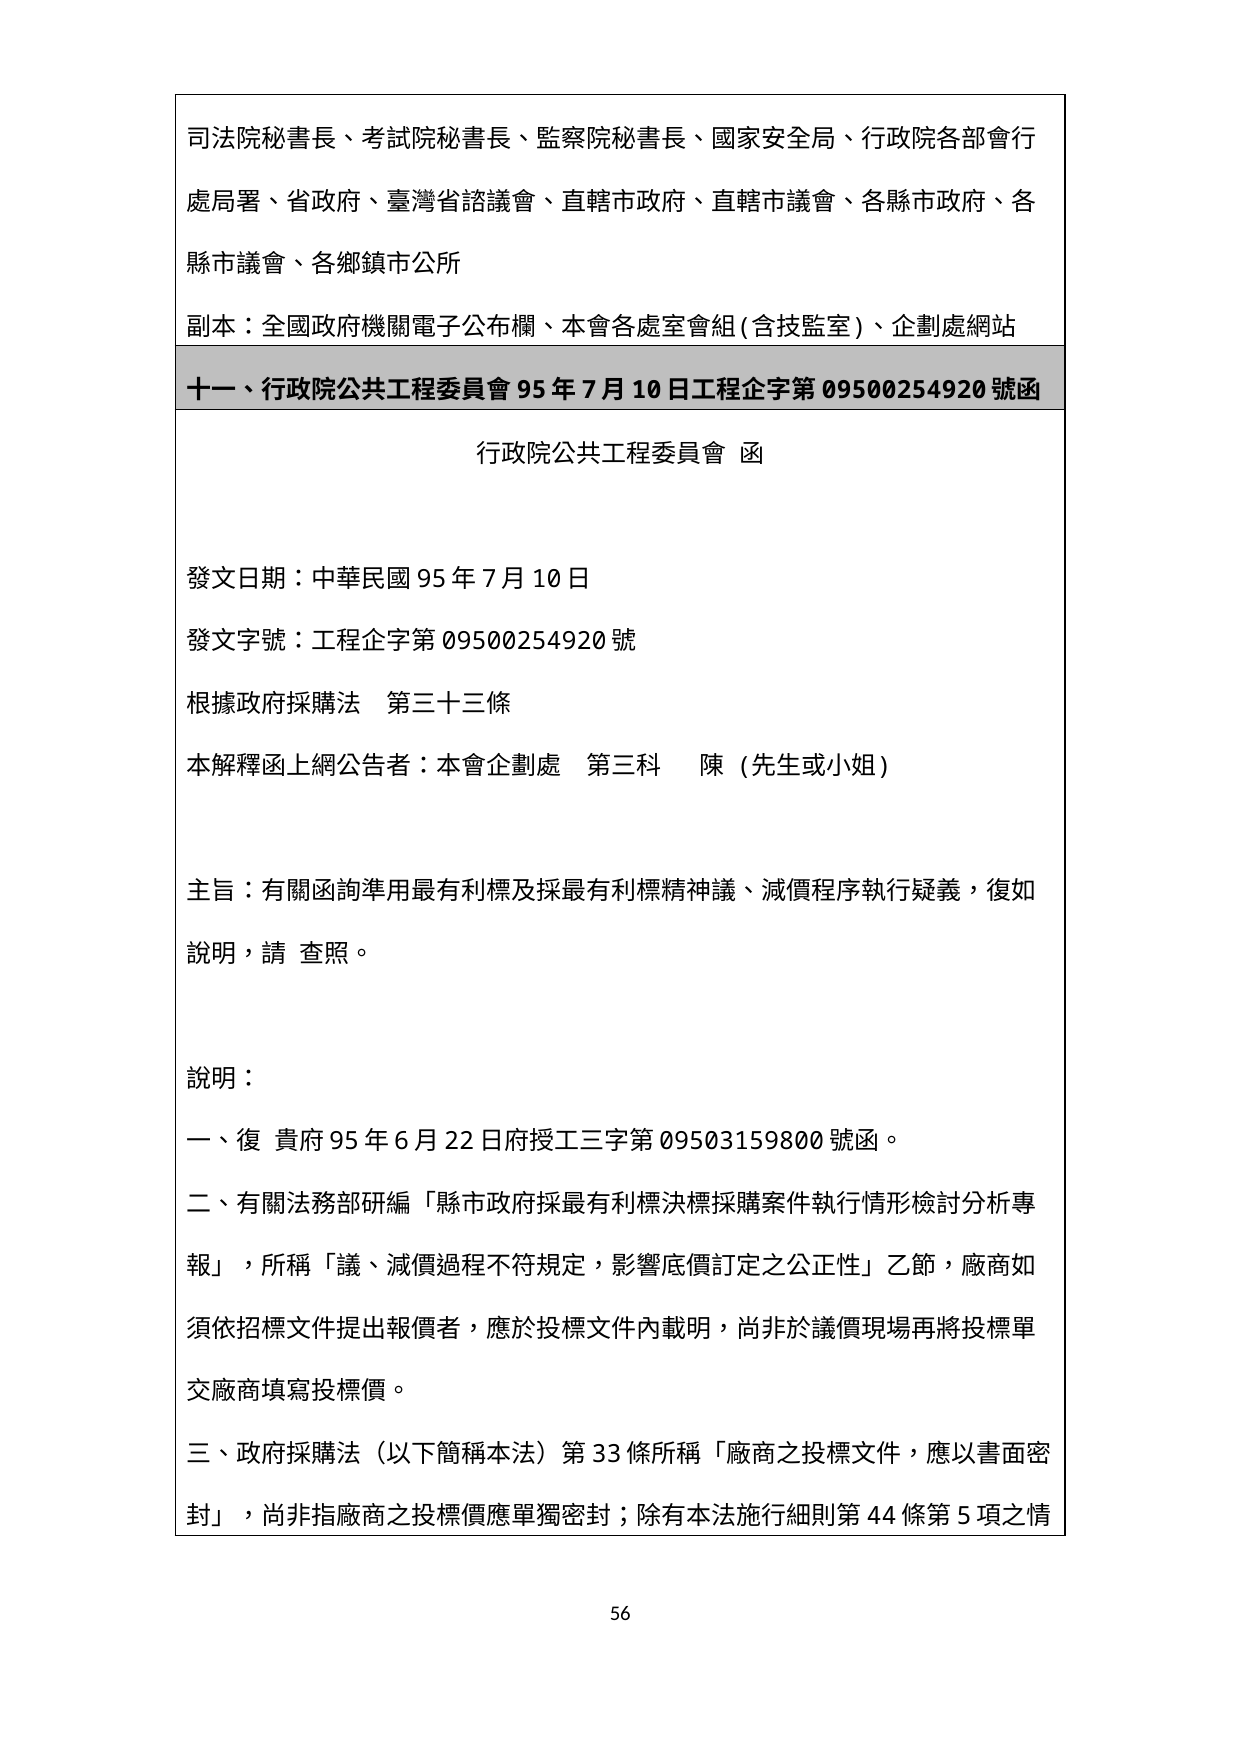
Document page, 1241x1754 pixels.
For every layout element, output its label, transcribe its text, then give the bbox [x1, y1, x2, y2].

table_cell 十一、行政院公共工程委員會95年7月10日工程企字第09500254920號函 [176, 346, 1064, 409]
table_cell 行政院公共工程委員會 函 發文日期：中華民國95年7月10日 發文字號：工程企字第09500254920號 根據政府採購法 第三十三條 本解釋函上網公告者：本會企劃處 第三科 陳 (先生或小姐) 主旨：有關函詢準用最有利標及採最有利標精神議、減價程序執行疑義，復如說明，請 查照。 說明： 一、復 貴府95年6月22日府授工三字第09503159800號函。 二、有關法務部研編「縣市政府採最有利標決標採購案件執行情形檢討分析專報」，所稱「議、減價過程不符規定，影響底價訂定之公正性」乙節，廠商如須依招標文件提出報價者，應於投標文件內載明，尚非於議價現場再將投標單交廠商填寫投標價。 三、政府採購法（以下簡稱本法）第33條所稱「廠商之投標文件，應以書面密封」，尚非指廠商之投標價應單獨密封；除有本法施行細則第44條第5項之情 [176, 410, 1064, 1535]
table_cell 司法院秘書長、考試院秘書長、監察院秘書長、國家安全局、行政院各部會行處局署、省政府、臺灣省諮議會、直轄市政府、直轄市議會、各縣市政府、各縣市議會、各鄉鎮市公所 副本：全國政府機關電子公布欄、本會各處室會組(含技監室)、企劃處網站 [176, 95, 1064, 345]
